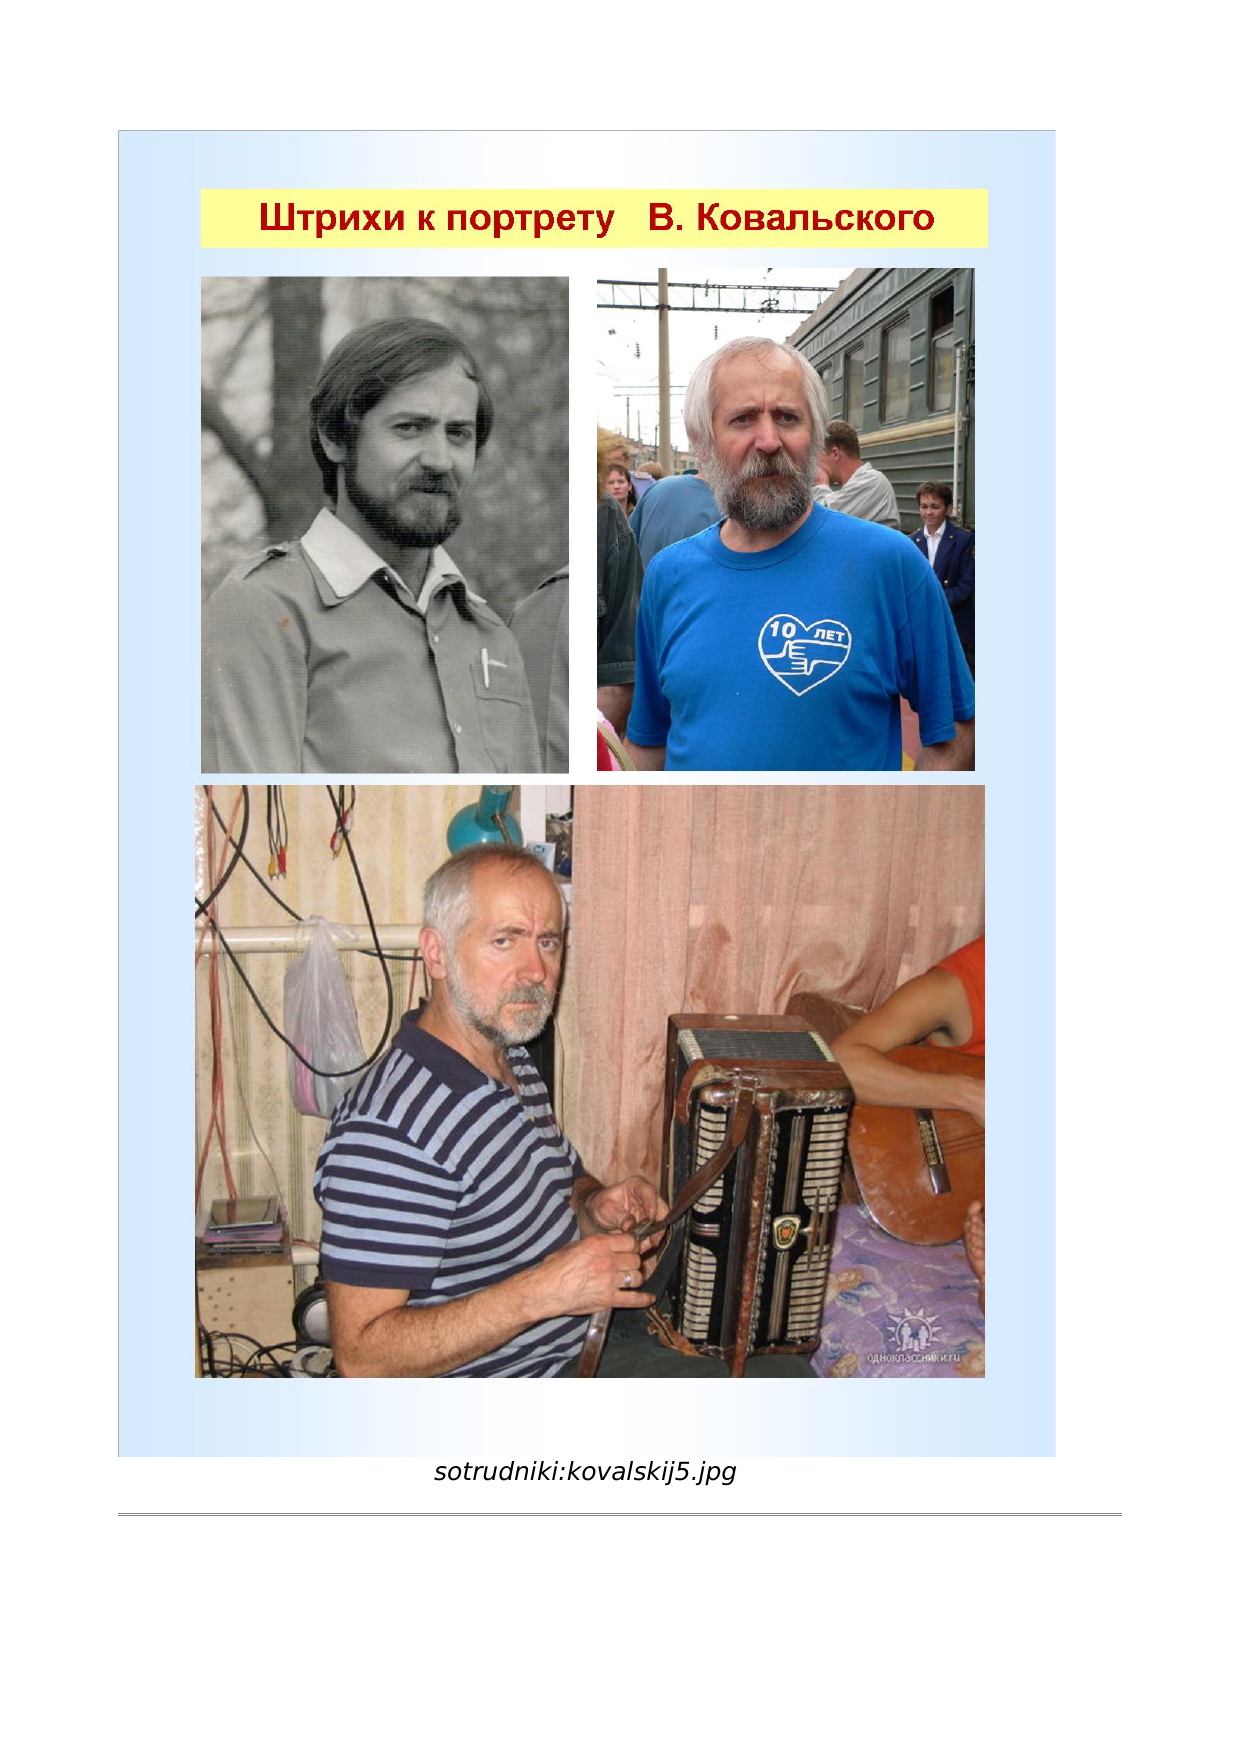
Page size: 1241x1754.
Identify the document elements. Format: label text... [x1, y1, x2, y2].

picture [118, 130, 1056, 1457]
text sotrudniki:kovalskij5.jpg [118, 1457, 1056, 1486]
